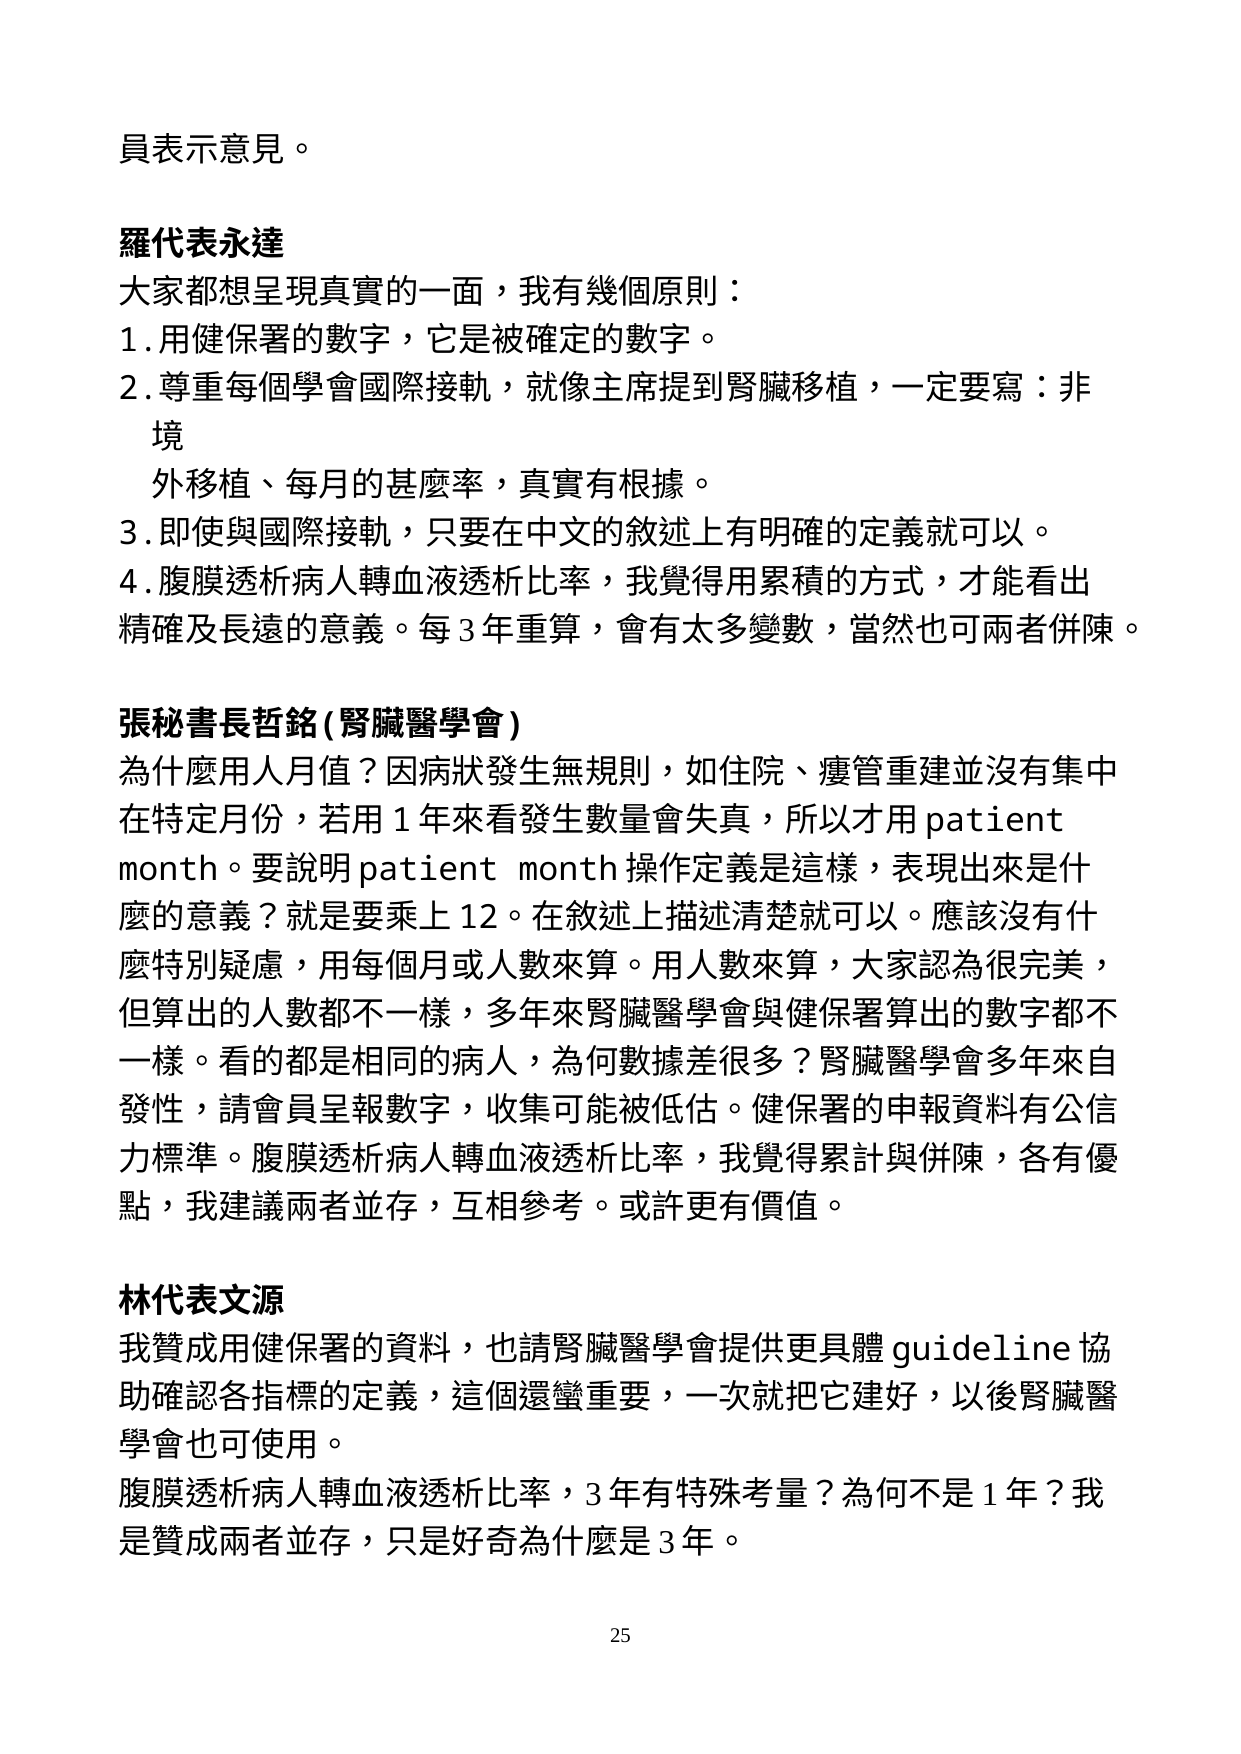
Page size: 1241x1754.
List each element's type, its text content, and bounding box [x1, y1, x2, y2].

text 1.用健保署的數字，它是被確定的數字。 [118, 313, 1122, 361]
text 3.即使與國際接軌，只要在中文的敘述上有明確的定義就可以。 [118, 506, 1122, 554]
text 腹膜透析病人轉血液透析比率，3年有特殊考量？為何不是1年？我是贊成兩者並存，只是好奇為什麼是3年。 [118, 1466, 1122, 1563]
text 我贊成用健保署的資料，也請腎臟醫學會提供更具體guideline協助確認各指標的定義，這個還蠻重要，一次就把它建好，以後腎臟醫學會也可使用。 [118, 1322, 1122, 1466]
text 羅代表永達 [118, 216, 1122, 264]
text 員表示意見。 [118, 123, 1122, 171]
text 張秘書長哲銘(腎臟醫學會) [118, 697, 1122, 745]
text 4.腹膜透析病人轉血液透析比率，我覺得用累積的方式，才能看出精確及長遠的意義。每3年重算，會有太多變數，當然也可兩者併陳。 [118, 554, 1122, 651]
text 為什麼用人月值？因病狀發生無規則，如住院、瘻管重建並沒有集中在特定月份，若用1年來看發生數量會失真，所以才用patient month。要說明patient month操作定義是這樣，表現出來是什麼的意義？就是要乘上12。在敘述上描述清楚就可以。應該沒有什麼特別疑慮，用每個月或人數來算。用人數來算，大家認為很完美，但算出的人數都不一樣，多年來腎臟醫學會與健保署算出的數字都不一樣。看的都是相同的病人，為何數據差很多？腎臟醫學會多年來自發性，請會員呈報數字，收集可能被低估。健保署的申報資料有公信力標準。腹膜透析病人轉血液透析比率，我覺得累計與併陳，各有優點，我建議兩者並存，互相參考。或許更有價值。 [118, 745, 1122, 1228]
text 大家都想呈現真實的一面，我有幾個原則： [118, 264, 1122, 313]
text 林代表文源 [118, 1273, 1122, 1322]
text 2.尊重每個學會國際接軌，就像主席提到腎臟移植，一定要寫：非境 外移植、每月的甚麼率，真實有根據。 [118, 361, 1122, 506]
